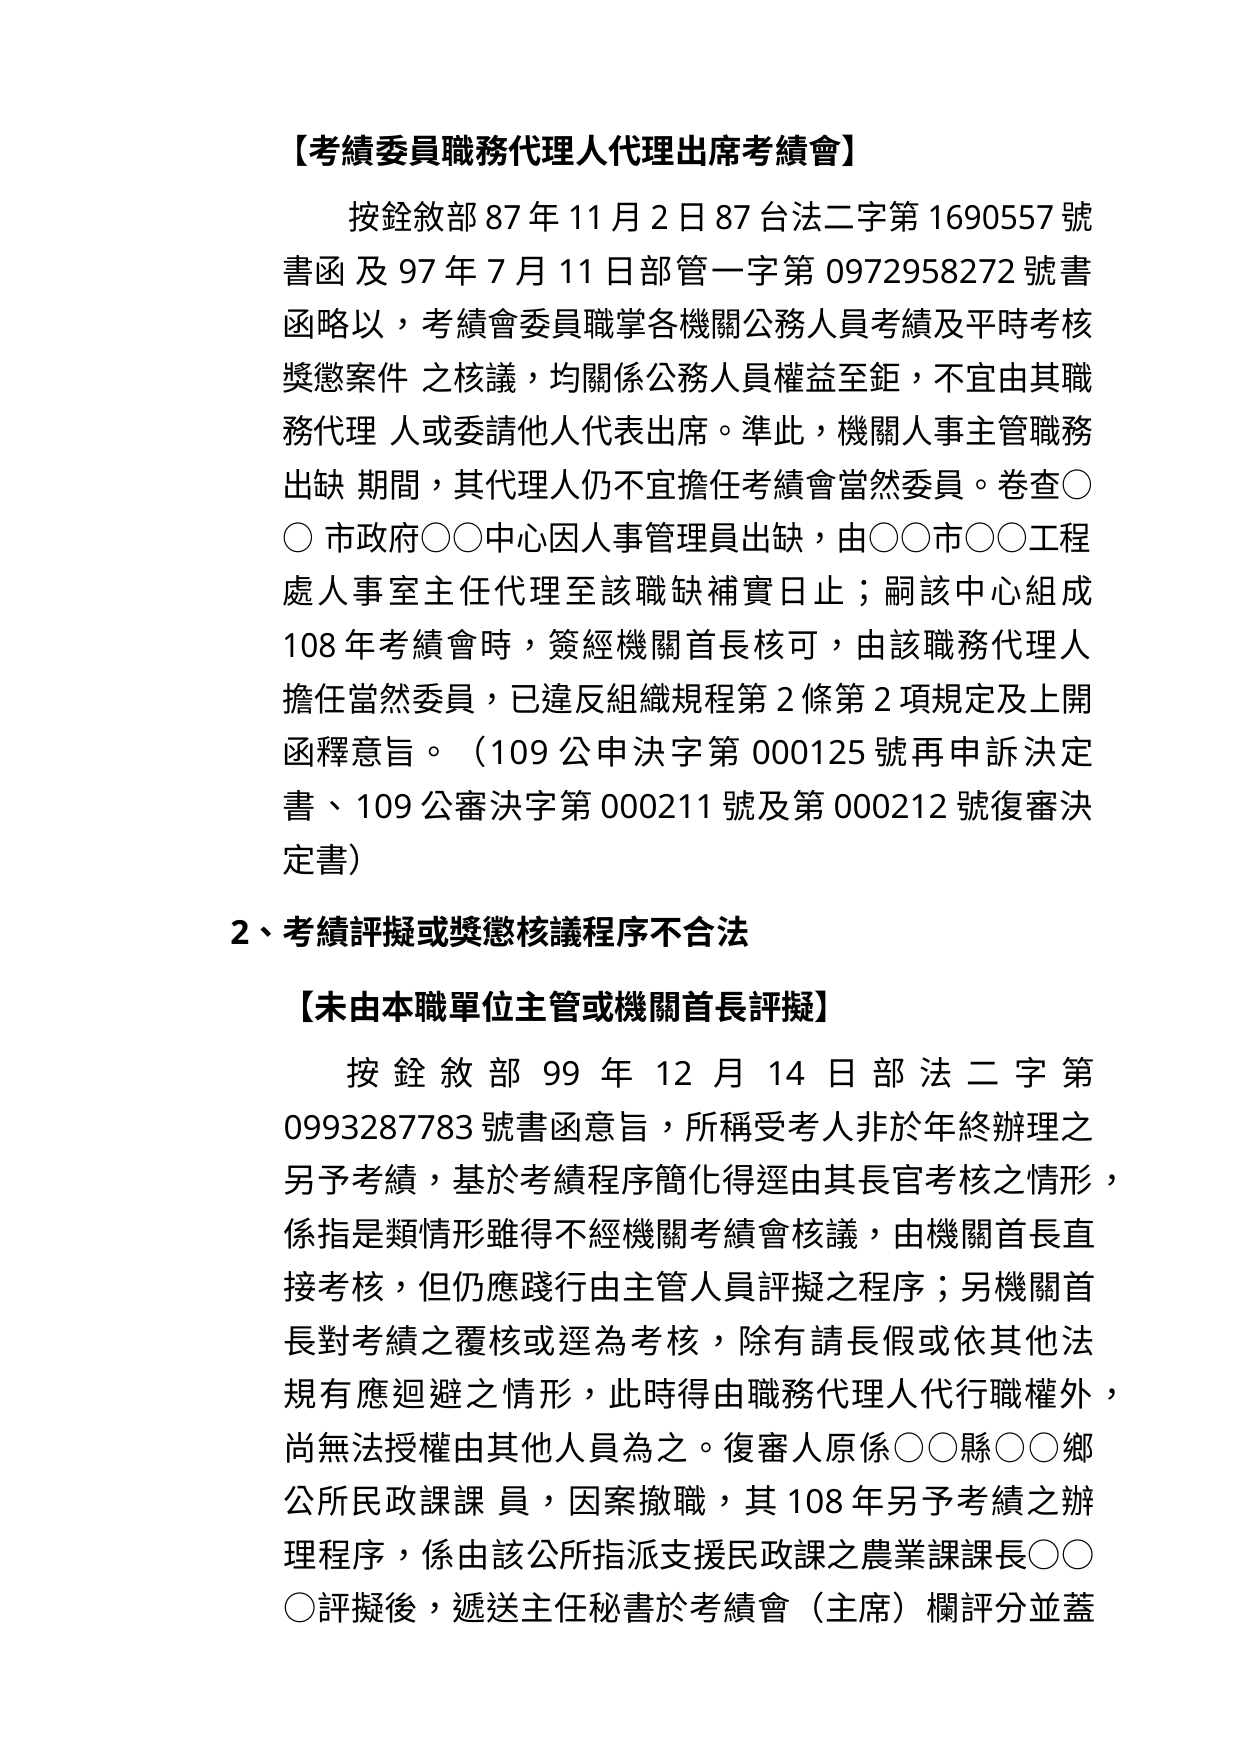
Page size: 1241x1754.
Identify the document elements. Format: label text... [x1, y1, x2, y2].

text 按銓敘部99年12月14日部法二字第0993287783號書函意旨，所稱受考人非於年終辦理之另予考績，基於考績程序簡化得逕由其長官考核之情形，係指是類情形雖得不經機關考績會核議，由機關首長直接考核，但仍應踐行由主管人員評擬之程序；另機關首長對考績之覆核或逕為考核，除有請長假或依其他法規有應迴避之情形，此時得由職務代理人代行職權外，尚無法授權由其他人員為之。復審人原係○○縣○○鄉公所民政課課 員，因案撤職，其108年另予考績之辦理程序，係由該公所指派支援民政課之農業課課長○○○評擬後，遞送主任秘書於考績會（主席）欄評分並蓋章，主任秘書再於機關首長欄評分並蓋印由其管理使用之「○○鄉鄉長 [283, 1047, 1095, 1630]
text 按銓敘部87年11月2日87台法二字第1690557號書函 及97年7月11日部管一字第0972958272號書函略以，考績會委員職掌各機關公務人員考績及平時考核獎懲案件 之核議，均關係公務人員權益至鉅，不宜由其職務代理 人或委請他人代表出席。準此，機關人事主管職務出缺 期間，其代理人仍不宜擔任考績會當然委員。卷查○○ 市政府○○中心因人事管理員出缺，由○○市○○工程 處人事室主任代理至該職缺補實日止；嗣該中心組成108年考績會時，簽經機關首長核可，由該職務代理人 擔任當然委員，已違反組織規程第2條第2項規定及上開 函釋意旨。（109公申決字第000125號再申訴決定書、109公審決字第000211號及第000212號復審決定書） [282, 191, 1093, 882]
subtitle 【考績委員職務代理人代理出席考績會】 [275, 125, 1119, 173]
subtitle 2、考績評擬或獎懲核議程序不合法 [230, 906, 1119, 954]
text 【未由本職單位主管或機關首長評擬】 [281, 981, 1119, 1029]
